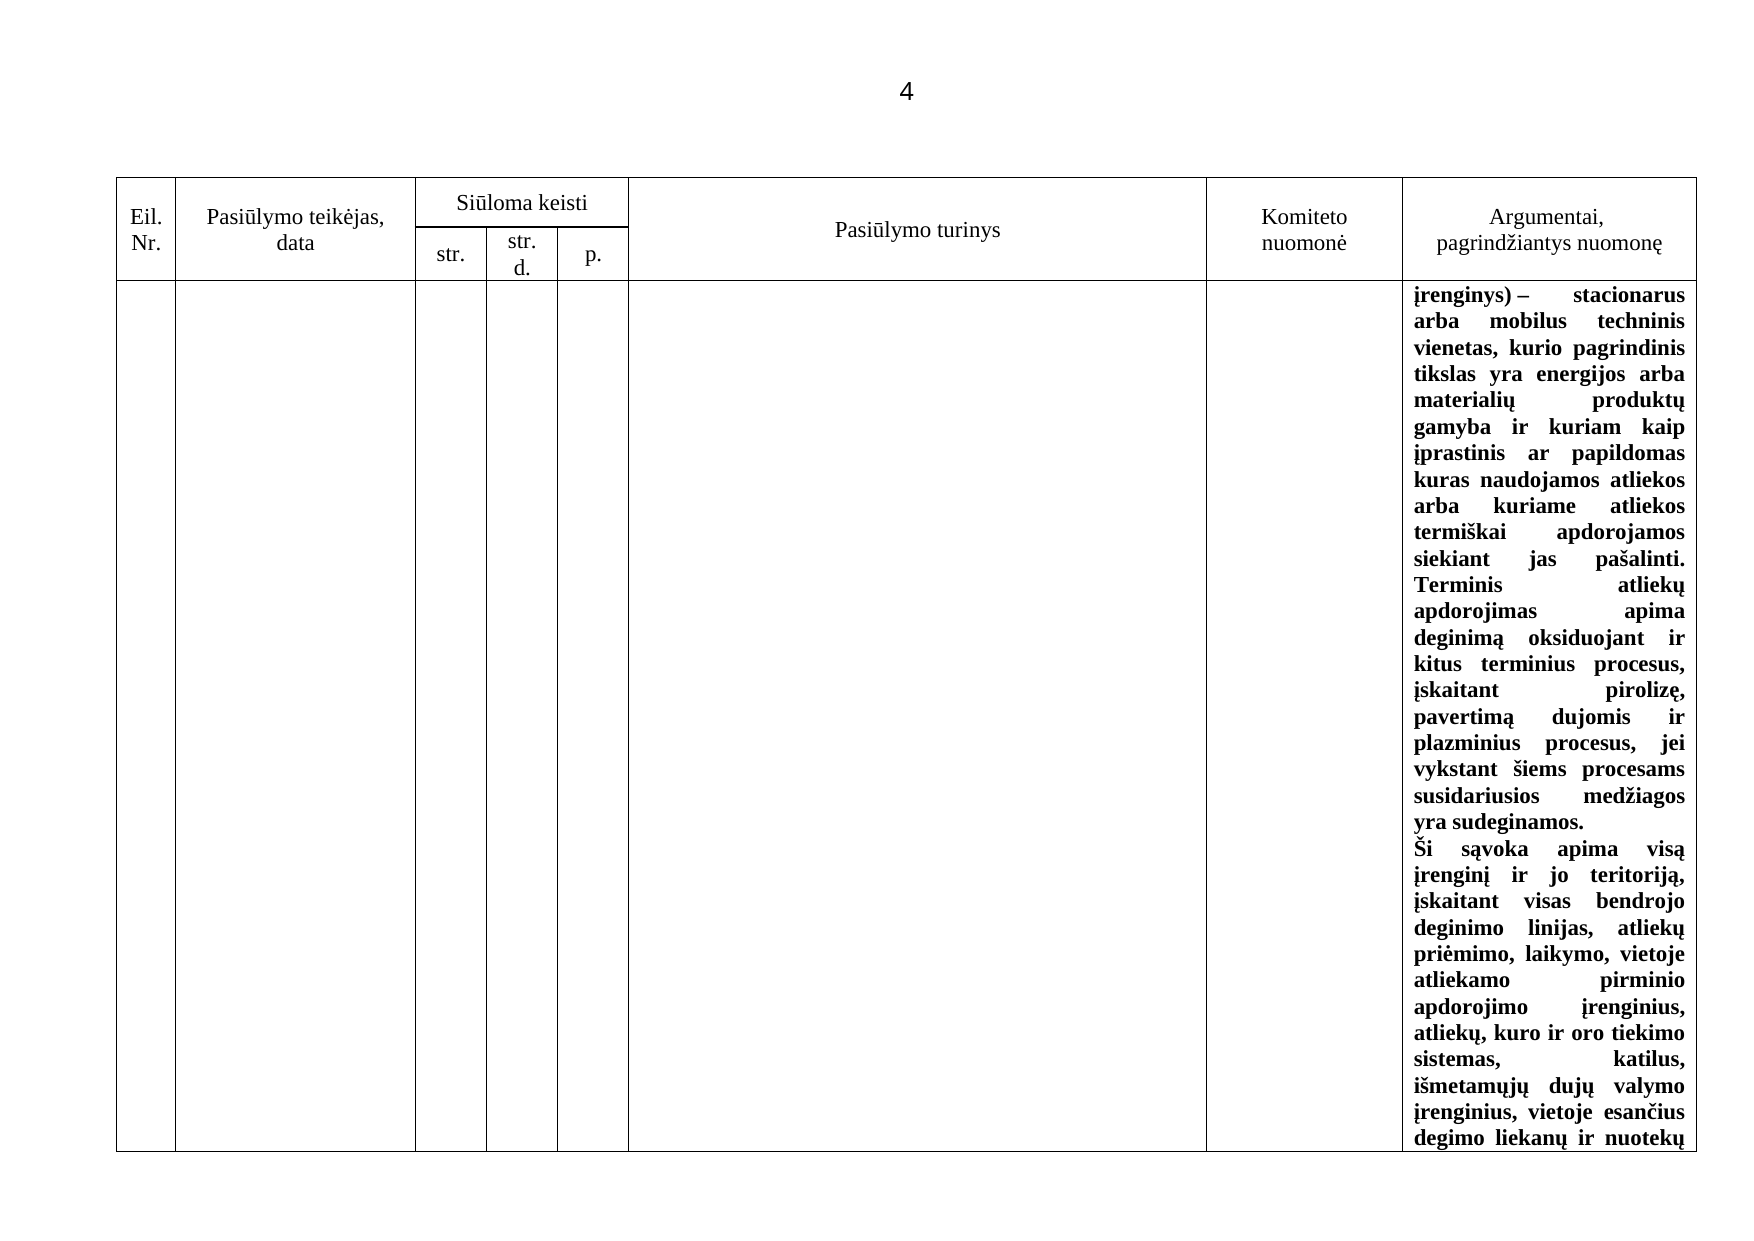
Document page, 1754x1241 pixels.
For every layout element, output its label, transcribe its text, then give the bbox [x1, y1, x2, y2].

table_header Pasiūlymo teikėjas, data [176, 178, 415, 280]
table_cell [1207, 281, 1402, 1151]
table_header Eil. Nr. [117, 178, 175, 280]
table_cell [487, 281, 557, 1151]
table_header Pasiūlymo turinys [629, 178, 1206, 280]
table_cell p. [558, 228, 628, 280]
table_cell [629, 281, 1206, 1151]
table_cell įrenginys) – stacionarus arba mobilus techninis vienetas, kurio pagrindinis tikslas yra energijos arba materialių produktų gamyba ir kuriam kaip įprastinis ar papildomas kuras naudojamos atliekos arba kuriame atliekos termiškai apdorojamos siekiant jas pašalinti. Terminis atliekų apdorojimas apima deginimą oksiduojant ir kitus terminius procesus, įskaitant pirolizę, pavertimą dujomis ir plazminius procesus, jei vykstant šiems procesams susidariusios medžiagos yra sudeginamos. Ši sąvoka apima visą įrenginį ir jo teritoriją, įskaitant visas bendrojo deginimo linijas, atliekų priėmimo, laikymo, vietoje atliekamo pirminio apdorojimo įrenginius, atliekų, kuro ir oro tiekimo sistemas, katilus, išmetamųjų dujų valymo įrenginius, vietoje esančius degimo liekanų ir nuotekų [1403, 281, 1696, 1151]
table_cell str. d. [487, 228, 557, 280]
table_cell [176, 281, 415, 1151]
table_cell [416, 281, 486, 1151]
table_cell str. [416, 228, 486, 280]
table_cell [558, 281, 628, 1151]
table_header Argumentai, pagrindžiantys nuomonę [1403, 178, 1696, 280]
table_header Siūloma keisti [416, 178, 628, 226]
table_header Komiteto nuomonė [1207, 178, 1402, 280]
table_cell [117, 281, 175, 1151]
